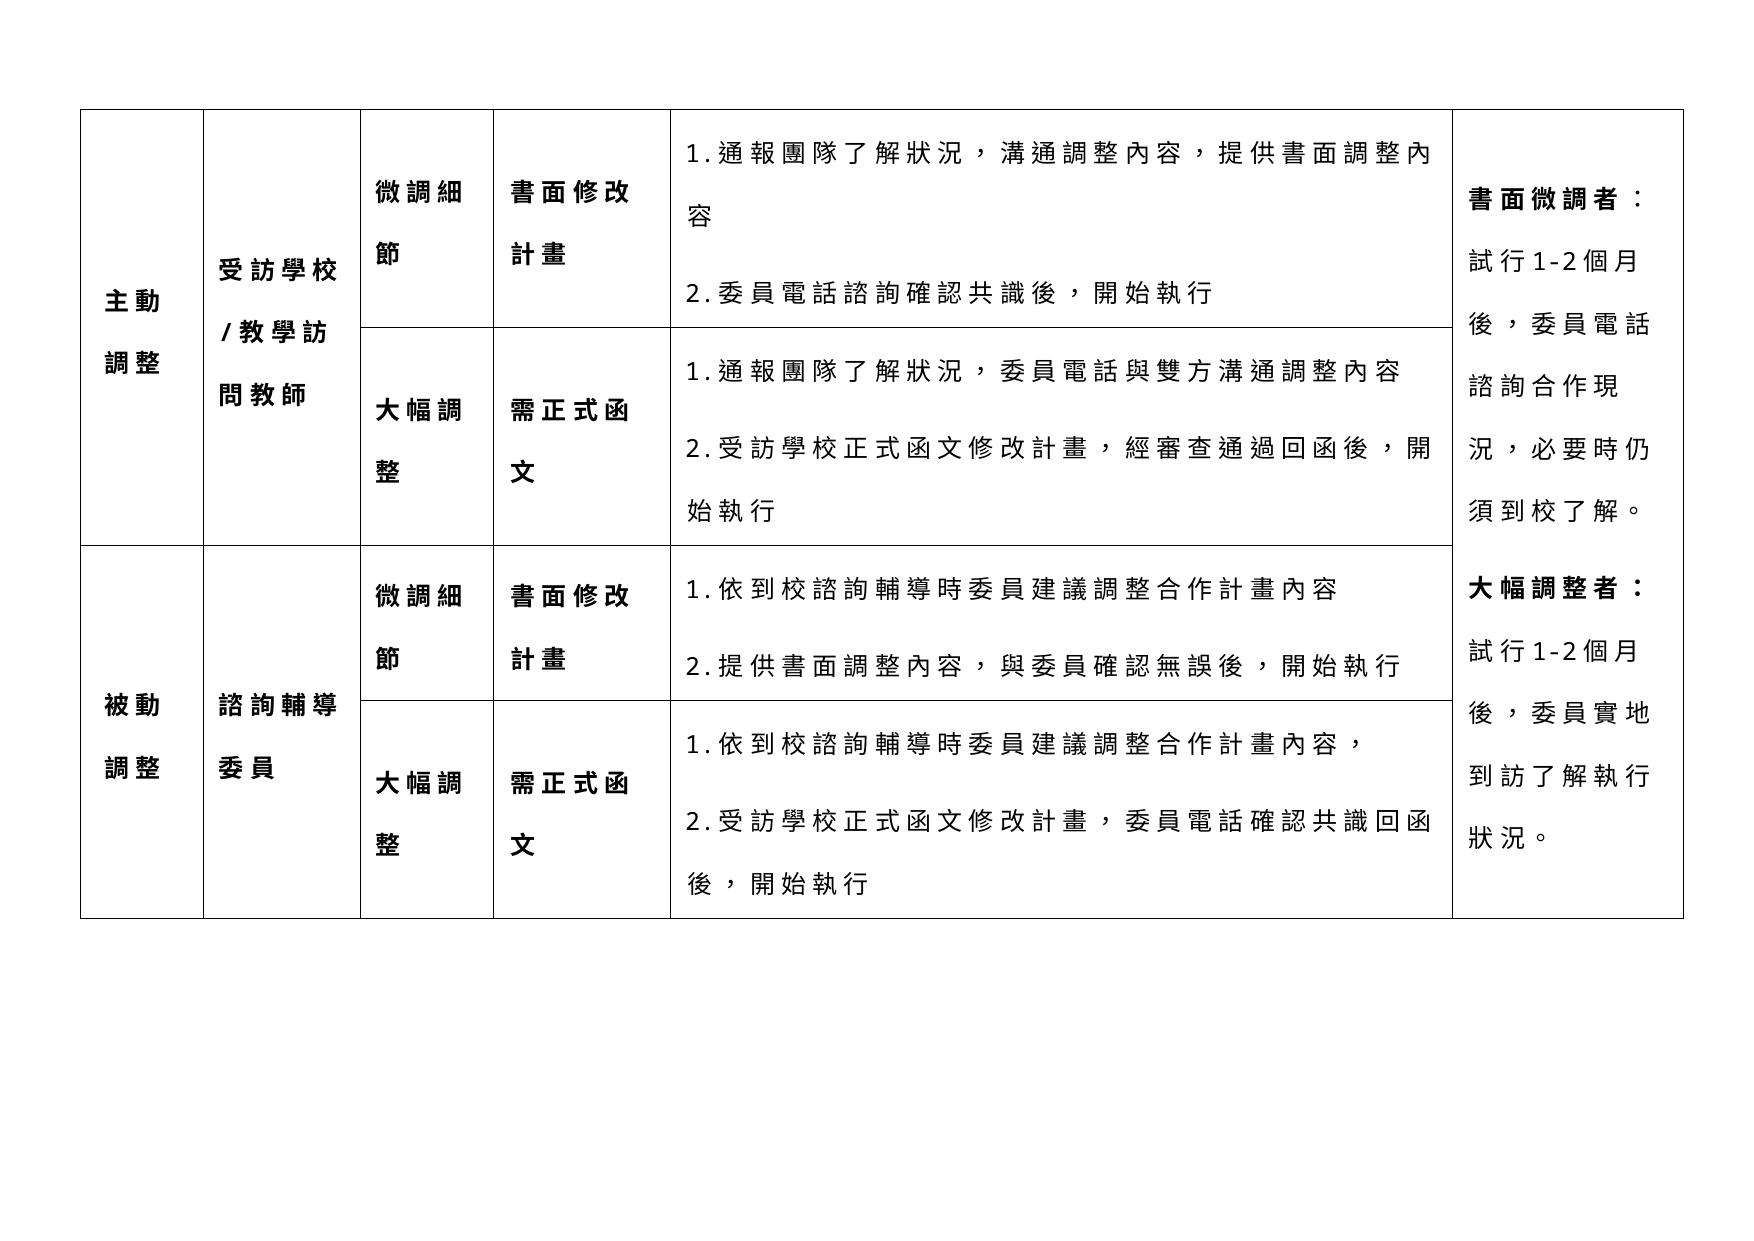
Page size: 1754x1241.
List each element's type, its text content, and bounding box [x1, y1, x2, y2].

table_cell 主動調整 [81, 110, 203, 545]
table_cell 書面微調者：試行1-2個月後，委員電話諮詢合作現況，必要時仍須到校了解。 大幅調整者：試行1-2個月後，委員實地到訪了解執行狀況。 [1453, 110, 1683, 918]
table_cell 諮詢輔導委員 [204, 546, 360, 918]
table_cell 1.通報團隊了解狀況，溝通調整內容，提供書面調整內容 2.委員電話諮詢確認共識後，開始執行 [671, 110, 1452, 327]
table_cell 1.依到校諮詢輔導時委員建議調整合作計畫內容， 2.受訪學校正式函文修改計畫，委員電話確認共識回函後，開始執行 [671, 701, 1452, 918]
table_cell 需正式函文 [494, 701, 670, 918]
table_cell 受訪學校/教學訪問教師 [204, 110, 360, 545]
table_cell 1.依到校諮詢輔導時委員建議調整合作計畫內容 2.提供書面調整內容，與委員確認無誤後，開始執行 [671, 546, 1452, 700]
table_cell 被動調整 [81, 546, 203, 918]
table_cell 微調細節 [361, 546, 493, 700]
table_cell 書面修改計畫 [494, 110, 670, 327]
table_cell 微調細節 [361, 110, 493, 327]
table_cell 書面修改計畫 [494, 546, 670, 700]
table_cell 1.通報團隊了解狀況，委員電話與雙方溝通調整內容 2.受訪學校正式函文修改計畫，經審查通過回函後，開始執行 [671, 328, 1452, 545]
table_cell 大幅調整 [361, 701, 493, 918]
table_cell 大幅調整 [361, 328, 493, 545]
table_cell 需正式函文 [494, 328, 670, 545]
